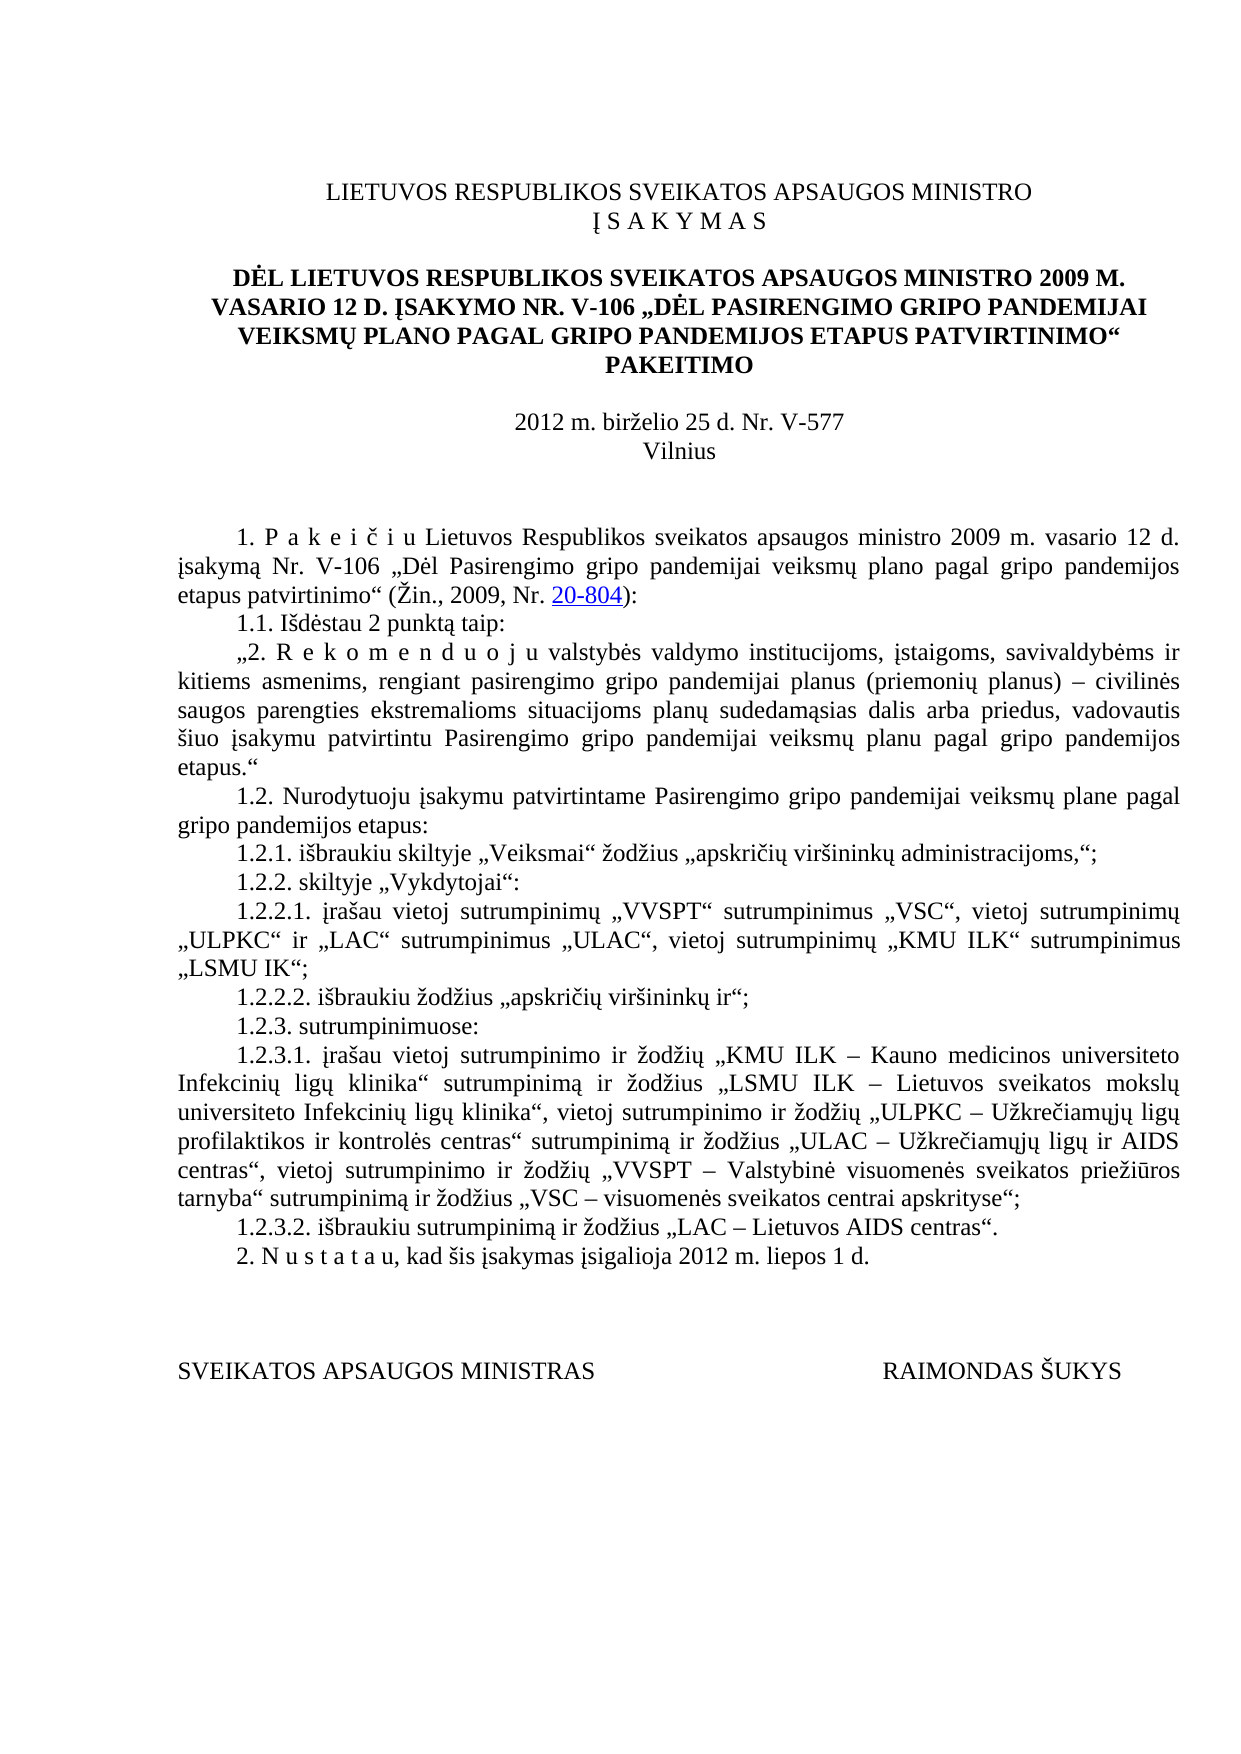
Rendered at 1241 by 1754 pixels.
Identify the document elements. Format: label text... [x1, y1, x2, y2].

text 1.2.3.2. išbraukiu sutrumpinimą ir žodžius „LAC – Lietuvos AIDS centras“. [177, 1212, 1181, 1241]
text SVEIKATOS APSAUGOS MINISTRAS RAIMONDAS ŠUKYS [177, 1356, 1181, 1385]
text 2012 m. birželio 25 d. Nr. V-577 [177, 407, 1181, 436]
text LIETUVOS RESPUBLIKOS SVEIKATOS APSAUGOS MINISTRO [177, 177, 1181, 206]
text 1.2.2.2. išbraukiu žodžius „apskričių viršininkų ir“; [177, 982, 1181, 1011]
text 1. P a k e i č i u Lietuvos Respublikos sveikatos apsaugos ministro 2009 m. vasario 12 d. įsakymą Nr. V-106 „Dėl Pasirengimo gripo pandemijai veiksmų plano pagal gripo pandemijos etapus patvirtinimo“ (Žin., 2009, Nr. 20-804): [177, 522, 1181, 608]
text 2. N u s t a t a u, kad šis įsakymas įsigalioja 2012 m. liepos 1 d. [177, 1241, 1181, 1270]
text 1.2.2. skiltyje „Vykdytojai“: [177, 867, 1181, 896]
text 1.1. Išdėstau 2 punktą taip: [177, 608, 1181, 637]
text Vilnius [177, 436, 1181, 465]
text 1.2.3.1. įrašau vietoj sutrumpinimo ir žodžių „KMU ILK – Kauno medicinos universiteto Infekcinių ligų klinika“ sutrumpinimą ir žodžius „LSMU ILK – Lietuvos sveikatos mokslų universiteto Infekcinių ligų klinika“, vietoj sutrumpinimo ir žodžių „ULPKC – Užkrečiamųjų ligų profilaktikos ir kontrolės centras“ sutrumpinimą ir žodžius „ULAC – Užkrečiamųjų ligų ir AIDS centras“, vietoj sutrumpinimo ir žodžių „VVSPT – Valstybinė visuomenės sveikatos priežiūros tarnyba“ sutrumpinimą ir žodžius „VSC – visuomenės sveikatos centrai apskrityse“; [177, 1040, 1181, 1212]
text 1.2. Nurodytuoju įsakymu patvirtintame Pasirengimo gripo pandemijai veiksmų plane pagal gripo pandemijos etapus: [177, 781, 1181, 838]
text Į S A K Y M A S [177, 206, 1181, 235]
text 1.2.2.1. įrašau vietoj sutrumpinimų „VVSPT“ sutrumpinimus „VSC“, vietoj sutrumpinimų „ULPKC“ ir „LAC“ sutrumpinimus „ULAC“, vietoj sutrumpinimų „KMU ILK“ sutrumpinimus „LSMU IK“; [177, 896, 1181, 982]
text DĖL LIETUVOS RESPUBLIKOS SVEIKATOS APSAUGOS MINISTRO 2009 M. VASARIO 12 D. ĮSAKYMO Nr. V-106 „DĖL PASIRENGIMO GRIPO PANDEMIJAI VEIKSMŲ PLANO PAGAL GRIPO PANDEMIJOS ETAPUS PATVIRTINIMO“ PAKEITIMO [177, 263, 1181, 378]
text „2. R e k o m e n d u o j u valstybės valdymo institucijoms, įstaigoms, savivaldybėms ir kitiems asmenims, rengiant pasirengimo gripo pandemijai planus (priemonių planus) – civilinės saugos parengties ekstremalioms situacijoms planų sudedamąsias dalis arba priedus, vadovautis šiuo įsakymu patvirtintu Pasirengimo gripo pandemijai veiksmų planu pagal gripo pandemijos etapus.“ [177, 637, 1181, 781]
text 1.2.1. išbraukiu skiltyje „Veiksmai“ žodžius „apskričių viršininkų administracijoms,“; [177, 838, 1181, 867]
text 1.2.3. sutrumpinimuose: [177, 1011, 1181, 1040]
